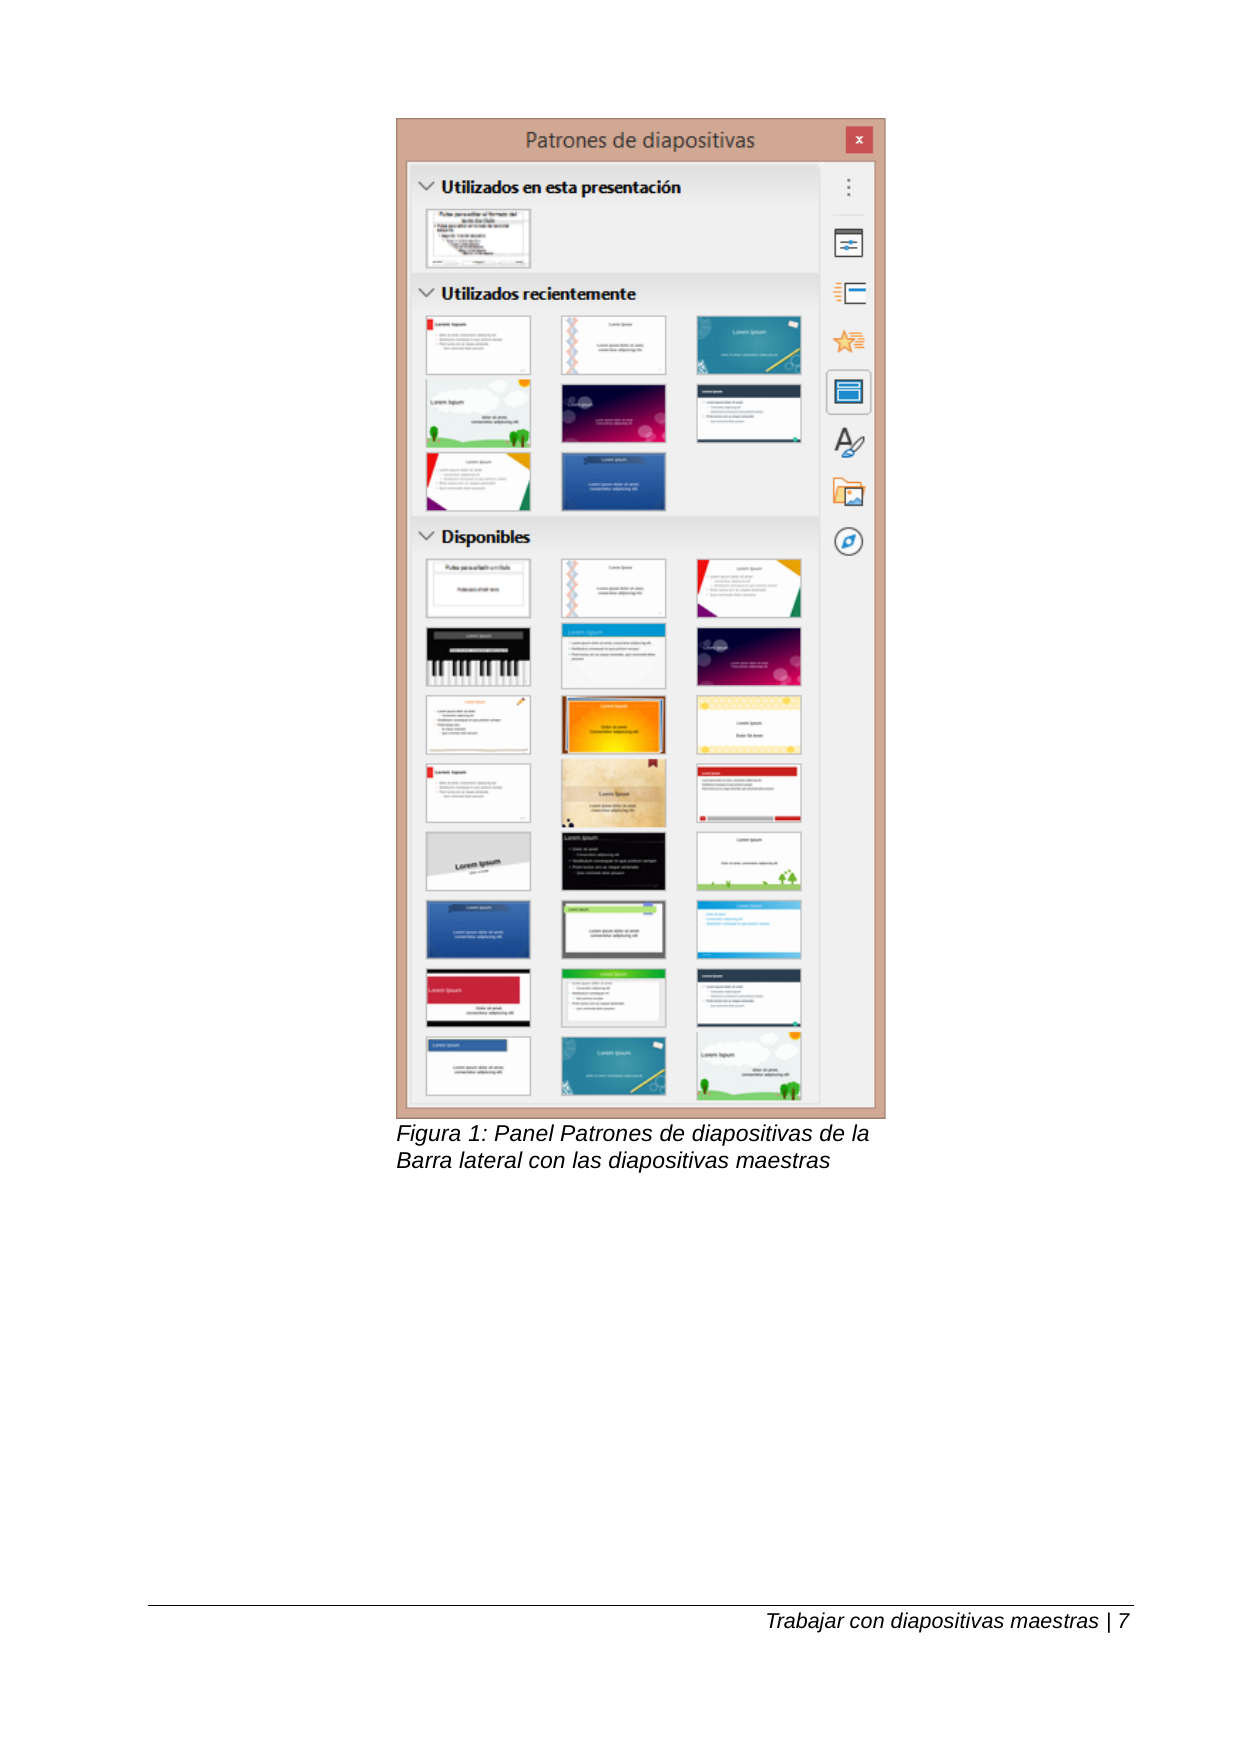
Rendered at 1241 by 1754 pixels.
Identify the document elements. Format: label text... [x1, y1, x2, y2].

picture [396, 118, 886, 1119]
text Figura 1: Panel Patrones de diapositivas de la Barra lateral con las diapositivas maestras [396, 1119, 886, 1173]
